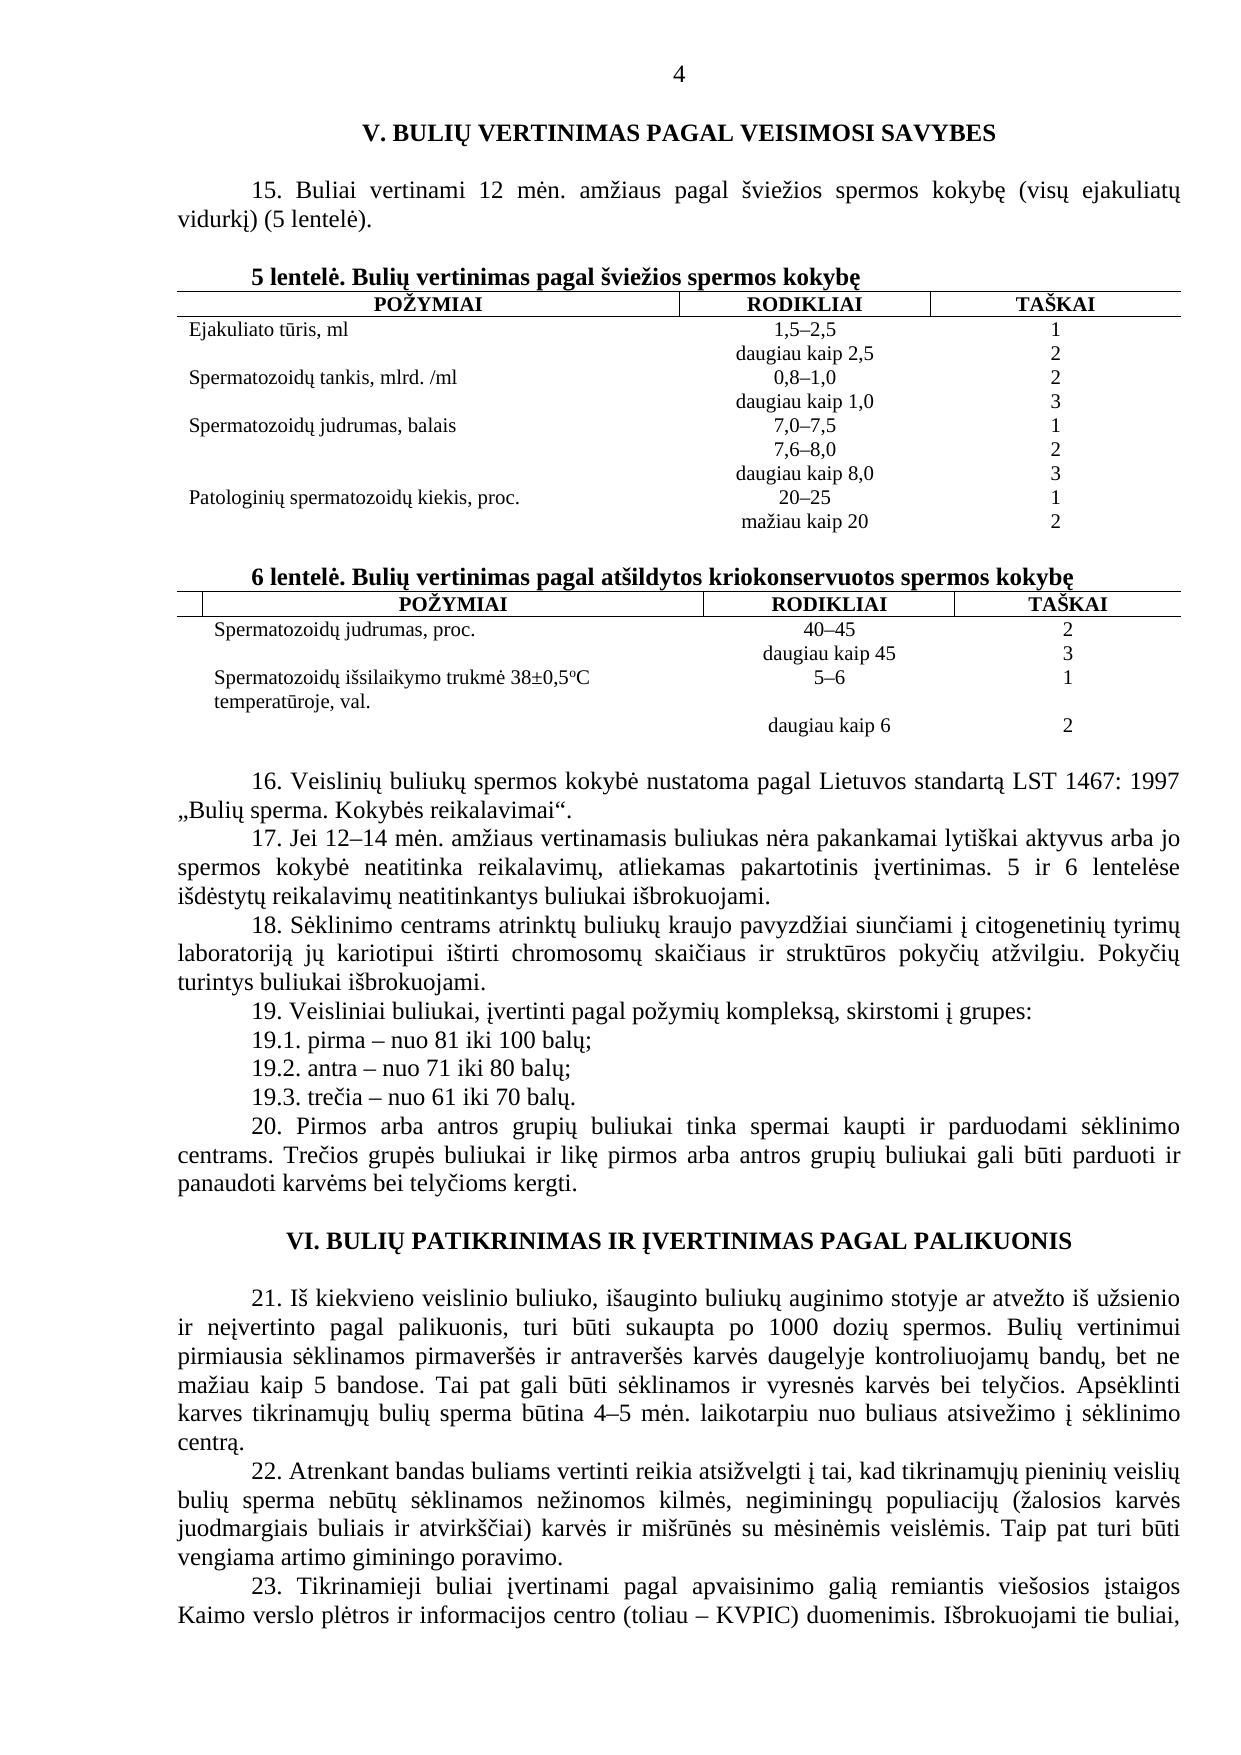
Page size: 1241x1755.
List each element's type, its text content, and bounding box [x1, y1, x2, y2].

table_cell [177, 437, 679, 461]
table_cell mažiau kaip 20 [679, 509, 930, 533]
text 19.2. antra – nuo 71 iki 80 balų; [177, 1053, 1181, 1082]
table_cell [177, 461, 679, 485]
text VI. BULIŲ PATIKRINIMAS IR ĮVERTINIMAS PAGAL PALIKUONIS [177, 1226, 1181, 1255]
text 17. Jei 12–14 mėn. amžiaus vertinamasis buliukas nėra pakankamai lytiškai aktyvus arba jo spermos kokybė neatitinka reikalavimų, atliekamas pakartotinis įvertinimas. 5 ir 6 lentelėse išdėstytų reikalavimų neatitinkantys buliukai išbrokuojami. [177, 823, 1181, 910]
table_header POŽYMIAI [203, 592, 703, 616]
text 19.1. pirma – nuo 81 iki 100 balų; [177, 1025, 1181, 1053]
table_cell 3 [930, 389, 1181, 413]
table_cell 0,8–1,0 [679, 365, 930, 389]
table_cell 2 [930, 509, 1181, 533]
table_cell daugiau kaip 6 [704, 713, 955, 737]
text 19. Veisliniai buliukai, įvertinti pagal požymių kompleksą, skirstomi į grupes: [177, 996, 1181, 1025]
table_cell 1 [955, 665, 1181, 713]
table_cell 7,0–7,5 [679, 413, 930, 437]
table_cell 20–25 [679, 485, 930, 509]
table_cell daugiau kaip 45 [704, 641, 955, 665]
table_cell 7,6–8,0 [679, 437, 930, 461]
table_cell 1 [930, 485, 1181, 509]
table_cell Ejakuliato tūris, ml [177, 317, 679, 341]
text 6 lentelė. Bulių vertinimas pagal atšildytos kriokonservuotos spermos kokybę [177, 562, 1181, 591]
text 23. Tikrinamieji buliai įvertinami pagal apvaisinimo galią remiantis viešosios įstaigos Kaimo verslo plėtros ir informacijos centro (toliau – KVPIC) duomenimis. Išbrokuojami tie buliai, [177, 1571, 1181, 1628]
text 21. Iš kiekvieno veislinio buliuko, išauginto buliukų auginimo stotyje ar atvežto iš užsienio ir neįvertinto pagal palikuonis, turi būti sukaupta po 1000 dozių spermos. Bulių vertinimui pirmiausia sėklinamos pirmaveršės ir antraveršės karvės daugelyje kontroliuojamų bandų, bet ne mažiau kaip 5 bandose. Tai pat gali būti sėklinamos ir vyresnės karvės bei telyčios. Apsėklinti karves tikrinamųjų bulių sperma būtina 4–5 mėn. laikotarpiu nuo buliaus atsivežimo į sėklinimo centrą. [177, 1283, 1181, 1456]
table_cell 1 [930, 317, 1181, 341]
table_header Požymiai [177, 292, 679, 316]
text 20. Pirmos arba antros grupių buliukai tinka spermai kaupti ir parduodami sėklinimo centrams. Trečios grupės buliukai ir likę pirmos arba antros grupių buliukai gali būti parduoti ir panaudoti karvėms bei telyčioms kergti. [177, 1111, 1181, 1197]
table_cell 2 [955, 713, 1181, 737]
table_cell 40–45 [704, 617, 955, 641]
table_cell 3 [930, 461, 1181, 485]
table_header TAŠKAI [955, 592, 1181, 616]
table_cell Spermatozoidų judrumas, proc. [203, 617, 704, 641]
text 16. Veislinių buliukų spermos kokybė nustatoma pagal Lietuvos standartą LST 1467: 1997 „Bulių sperma. Kokybės reikalavimai“. [177, 766, 1181, 823]
text 19.3. trečia – nuo 61 iki 70 balų. [177, 1082, 1181, 1111]
table_cell Spermatozoidų išsilaikymo trukmė 38±0,5oC temperatūroje, val. [203, 665, 704, 713]
table_cell Spermatozoidų judrumas, balais [177, 413, 679, 437]
text 15. Buliai vertinami 12 mėn. amžiaus pagal šviežios spermos kokybę (visų ejakuliatų vidurkį) (5 lentelė). [177, 176, 1181, 233]
table_cell 2 [955, 617, 1181, 641]
table_header RODIKLIAI [704, 592, 954, 616]
table_cell daugiau kaip 8,0 [679, 461, 930, 485]
table_cell 2 [930, 365, 1181, 389]
table_cell daugiau kaip 2,5 [679, 341, 930, 365]
table_cell [177, 509, 679, 533]
table_cell [177, 713, 203, 737]
table_header [177, 592, 202, 616]
table_cell [177, 641, 203, 665]
table_cell [177, 341, 679, 365]
table_cell Spermatozoidų tankis, mlrd. /ml [177, 365, 679, 389]
text 5 lentelė. Bulių vertinimas pagal šviežios spermos kokybę [177, 262, 1181, 291]
table_cell 2 [930, 437, 1181, 461]
table_cell Patologinių spermatozoidų kiekis, proc. [177, 485, 679, 509]
table_cell 1 [930, 413, 1181, 437]
table_header Taškai [931, 292, 1181, 316]
text V. BULIŲ VERTINIMAS PAGAL VEISIMOSI SAVYBES [177, 118, 1181, 147]
table_cell 2 [930, 341, 1181, 365]
text 18. Sėklinimo centrams atrinktų buliukų kraujo pavyzdžiai siunčiami į citogenetinių tyrimų laboratoriją jų kariotipui ištirti chromosomų skaičiaus ir struktūros pokyčių atžvilgiu. Pokyčių turintys buliukai išbrokuojami. [177, 910, 1181, 996]
table_cell [177, 389, 679, 413]
table_cell daugiau kaip 1,0 [679, 389, 930, 413]
table_cell 5–6 [704, 665, 955, 713]
text 22. Atrenkant bandas buliams vertinti reikia atsižvelgti į tai, kad tikrinamųjų pieninių veislių bulių sperma nebūtų sėklinamos nežinomos kilmės, negiminingų populiacijų (žalosios karvės juodmargiais buliais ir atvirkščiai) karvės ir mišrūnės su mėsinėmis veislėmis. Taip pat turi būti vengiama artimo giminingo poravimo. [177, 1456, 1181, 1571]
table_cell 1,5–2,5 [679, 317, 930, 341]
table_cell [177, 617, 203, 641]
table_cell [203, 713, 704, 737]
table_cell [203, 641, 704, 665]
table_cell [177, 665, 203, 713]
table_header Rodikliai [680, 292, 930, 316]
table_cell 3 [955, 641, 1181, 665]
